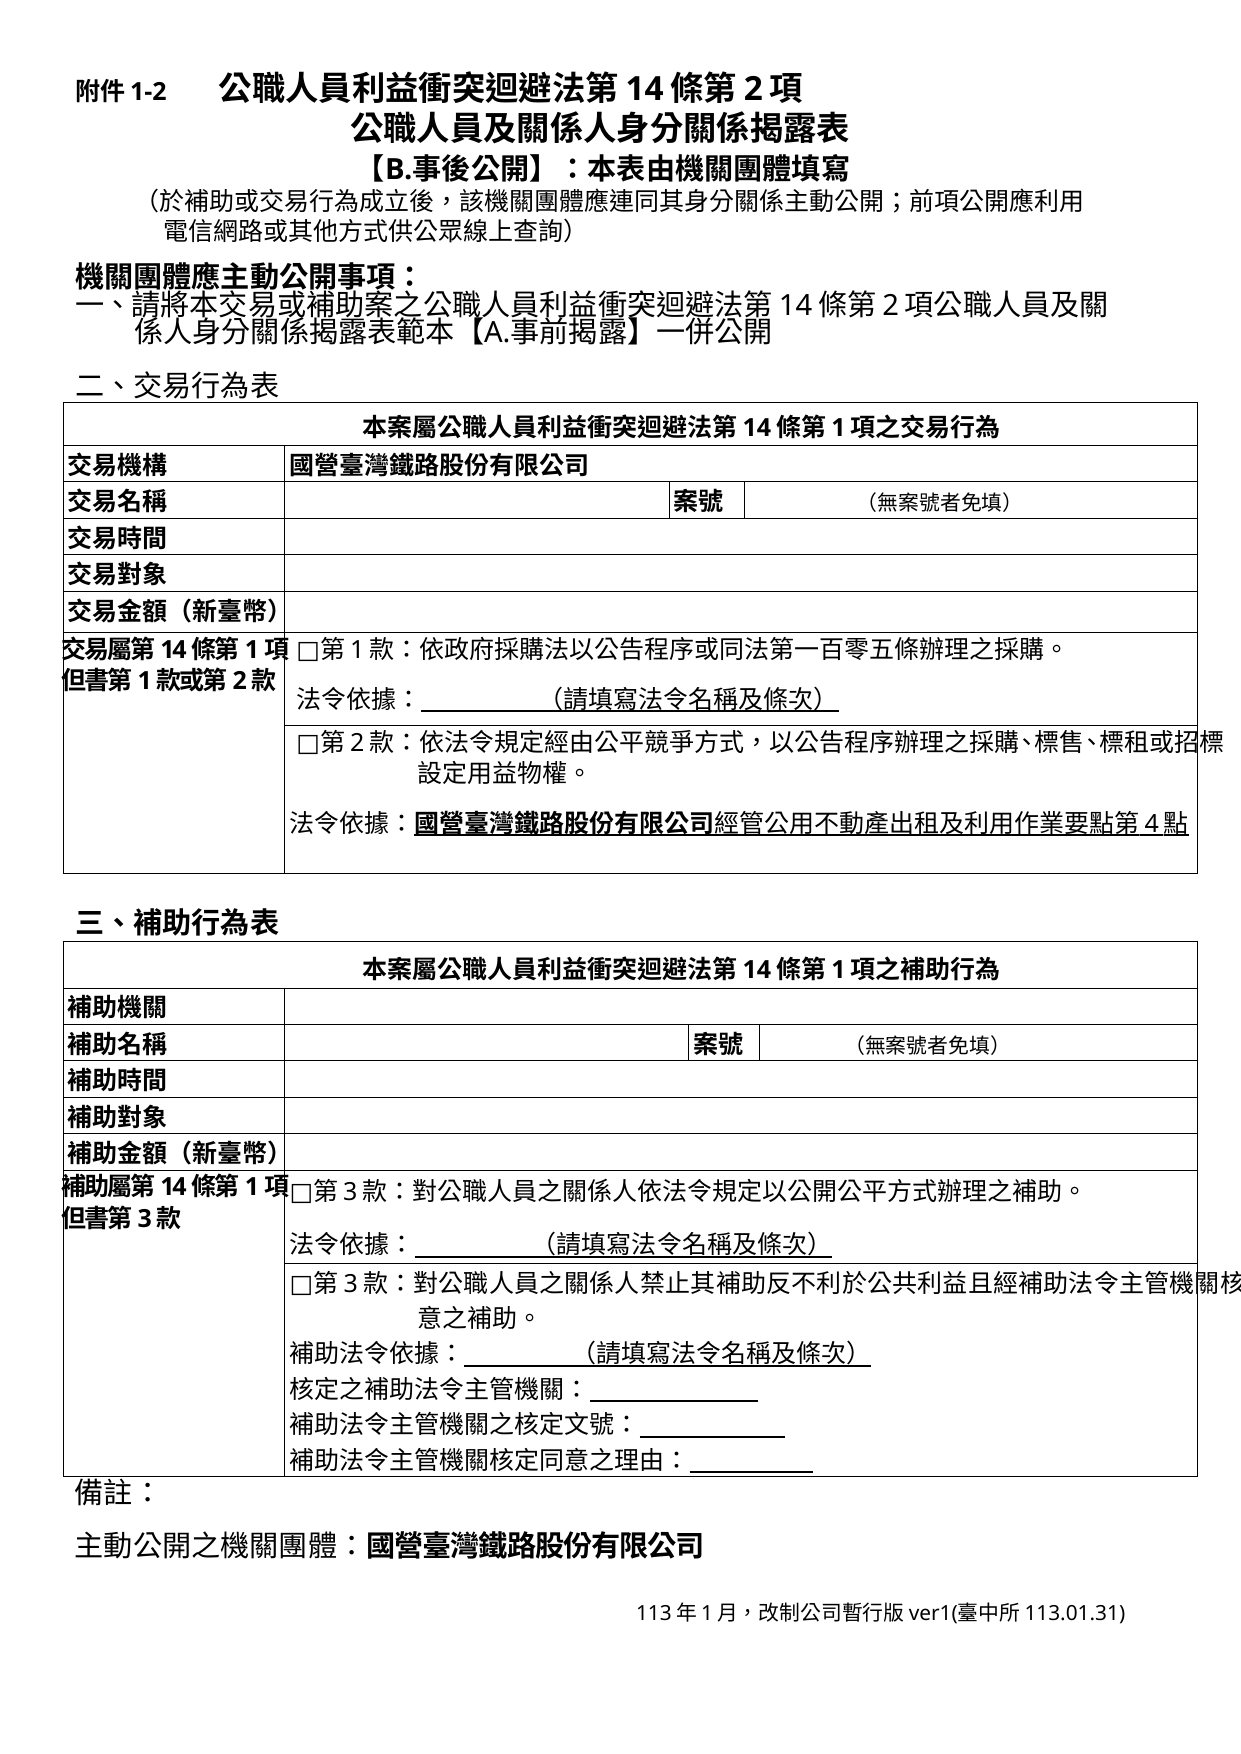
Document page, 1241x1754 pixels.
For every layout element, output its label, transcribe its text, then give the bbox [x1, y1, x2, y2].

table_cell （無案號者免填） [745, 482, 1197, 518]
table_cell 交易對象 [64, 555, 284, 591]
table_cell 交易金額（新臺幣） [64, 592, 284, 632]
table_cell 交易名稱 [64, 482, 284, 518]
table_cell （無案號者免填） [760, 1025, 1197, 1060]
table_cell 國營臺灣鐵路股份有限公司 [285, 446, 1197, 481]
table_cell 案號 [670, 482, 744, 518]
table_cell 補助名稱 [64, 1025, 284, 1060]
table_cell 補助時間 [64, 1061, 284, 1097]
table_cell [285, 555, 1197, 591]
table_cell 補助機關 [64, 989, 284, 1024]
table_cell □第2款：依法令規定經由公平競爭方式，以公告程序辦理之採購、標售、標租或招標設定用益物權。 法令依據：國營臺灣鐵路股份有限公司經管公用不動產出租及利用作業要點第4點 [285, 726, 1197, 873]
table_cell □第3款：對公職人員之關係人禁止其補助反不利於公共利益且經補助法令主管機關核定同意之補助。 補助法令依據： （請填寫法令名稱及條次） 核定之補助法令主管機關： 補助法令主管機關之核定文號： 補助法令主管機關核定同意之理由： [285, 1264, 1197, 1476]
table_header 本案屬公職人員利益衝突迴避法第14條第1項之補助行為 [64, 942, 1197, 987]
text 二、交易行為表 [30, 375, 1234, 402]
table_cell [285, 592, 1197, 632]
text 備註： [30, 1477, 1234, 1511]
table_cell [285, 1098, 1197, 1133]
table_cell □第3款：對公職人員之關係人依法令規定以公開公平方式辦理之補助。 法令依據： （請填寫法令名稱及條次） [285, 1171, 1197, 1263]
table_cell 案號 [689, 1025, 759, 1060]
text 附件1-2 公職人員利益衝突迴避法第14條第2項 [75, 69, 1125, 108]
text 【B.事後公開】：本表由機關團體填寫 [0, 148, 1234, 187]
table_cell 交易時間 [64, 519, 284, 554]
table_cell [285, 1061, 1197, 1097]
table_cell □第1款：依政府採購法以公告程序或同法第一百零五條辦理之採購。 法令依據： （請填寫法令名稱及條次） [285, 633, 1197, 725]
table_header 本案屬公職人員利益衝突迴避法第14條第1項之交易行為 [64, 403, 1197, 445]
table_cell [285, 519, 1197, 554]
text 一、請將本交易或補助案之公職人員利益衝突迴避法第14條第2項公職人員及關係人身分關係揭露表範本【A.事前揭露】一併公開 [75, 294, 1109, 348]
table_cell [285, 1134, 1197, 1170]
text （於補助或交易行為成立後，該機關團體應連同其身分關係主動公開；前項公開應利用電信網路或其他方式供公眾線上查詢） [134, 187, 1109, 246]
table_cell 補助金額（新臺幣） [64, 1134, 284, 1170]
table_cell 交易屬第14條第1項 但書第1款或第2款 [64, 633, 284, 873]
text 公職人員及關係人身分關係揭露表 [75, 108, 1125, 148]
text 三、補助行為表 [30, 907, 1234, 941]
table_cell 補助屬第14條第1項 但書第3款 [64, 1171, 284, 1476]
table_cell [285, 482, 669, 518]
text 機關團體應主動公開事項： [31, 264, 1234, 294]
table_cell [285, 989, 1197, 1024]
table_cell 交易機構 [64, 446, 284, 481]
table_cell 補助對象 [64, 1098, 284, 1133]
table_cell [285, 1025, 688, 1060]
text 主動公開之機關團體：國營臺灣鐵路股份有限公司 [30, 1529, 1234, 1563]
